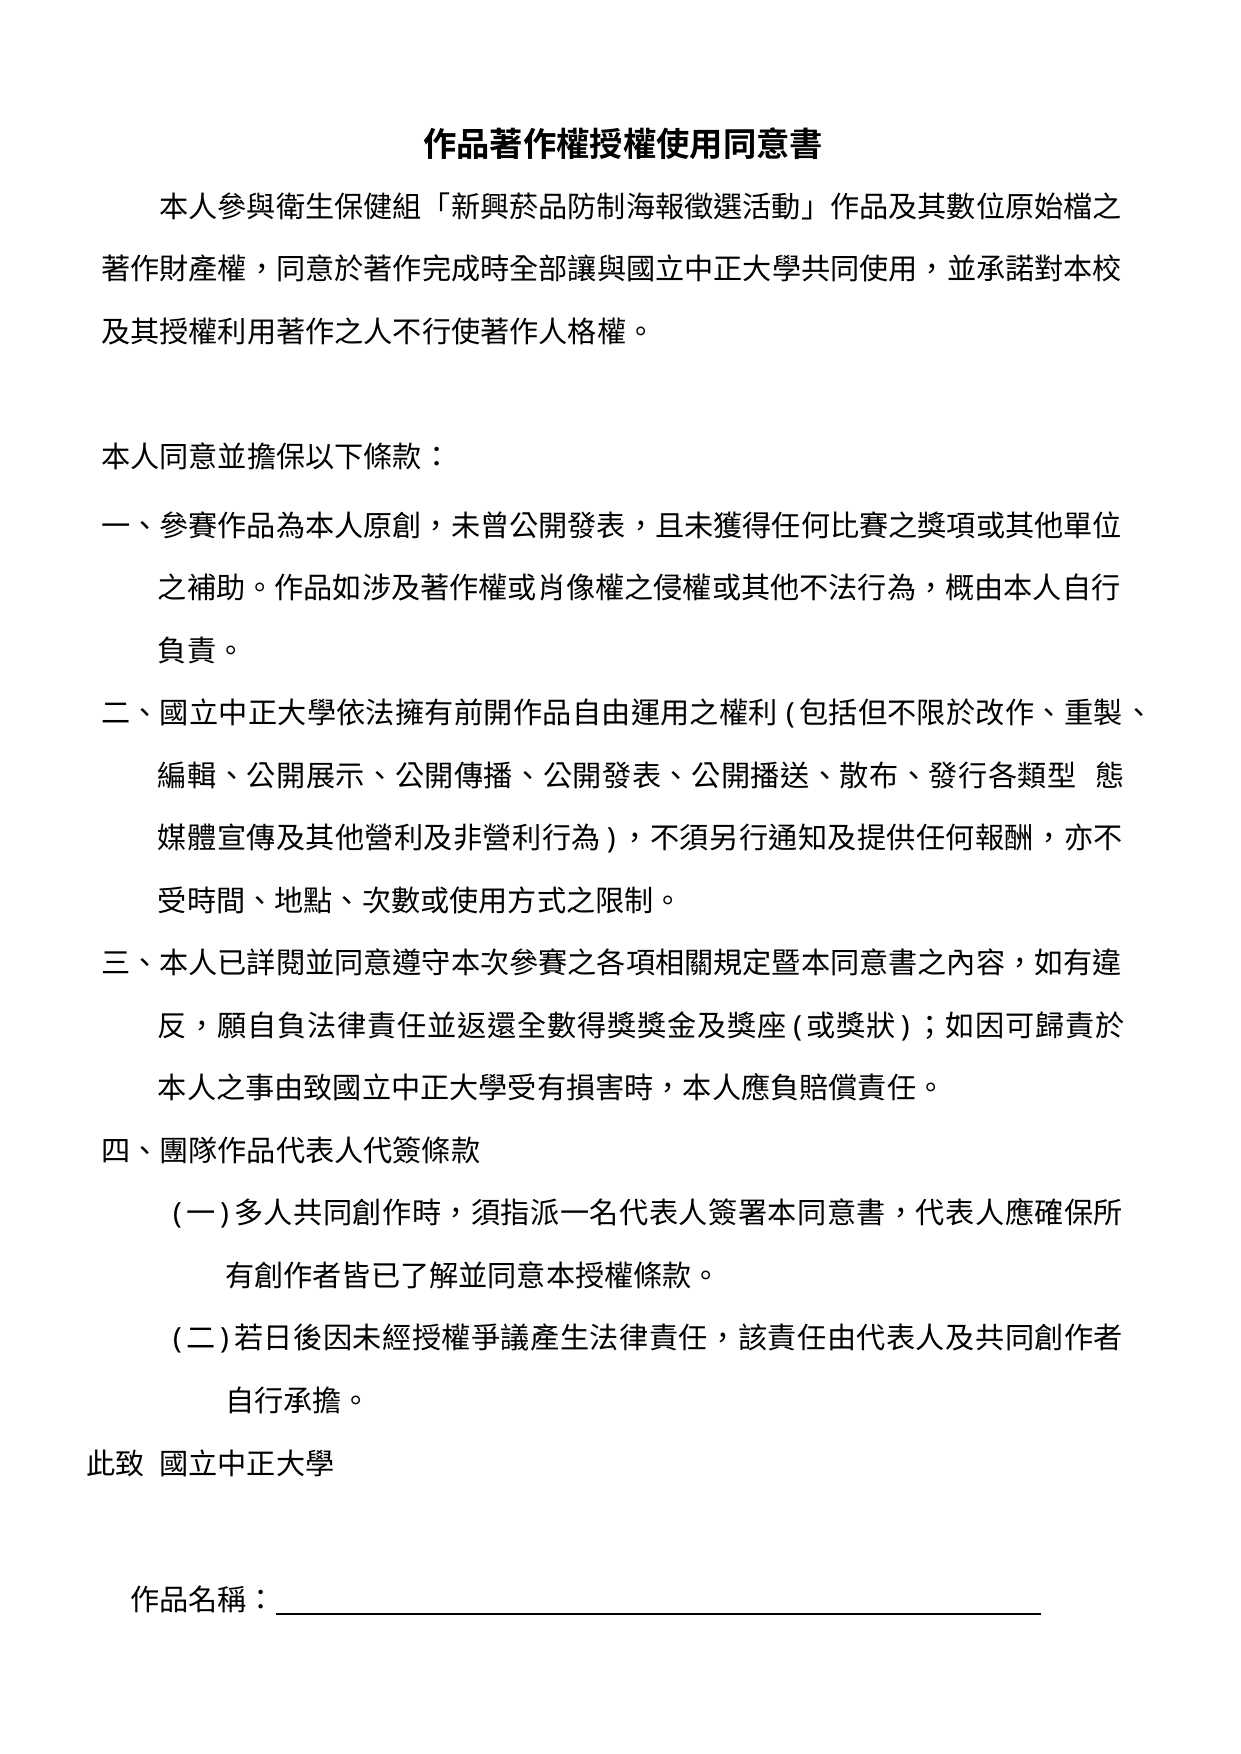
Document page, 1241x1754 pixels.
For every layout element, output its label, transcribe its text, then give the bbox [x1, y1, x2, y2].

text 作品名稱： [130, 1556, 1165, 1619]
text 本人參與衛生保健組「新興菸品防制海報徵選活動」作品及其數位原始檔之著作財產權，同意於著作完成時全部讓與國立中正大學共同使用，並承諾對本校及其授權利用著作之人不行使著作人格權。 [101, 163, 1124, 350]
text 本人同意並擔保以下條款： [101, 413, 1165, 476]
text 三、本人已詳閱並同意遵守本次參賽之各項相關規定暨本同意書之內容，如有違反，願自負法律責任並返還全數得獎獎金及獎座(或獎狀)；如因可歸責於本人之事由致國立中正大學受有損害時，本人應負賠償責任。 [101, 919, 1124, 1107]
text 一、參賽作品為本人原創，未曾公開發表，且未獲得任何比賽之獎項或其他單位之補助。作品如涉及著作權或肖像權之侵權或其他不法行為，概由本人自行負責。 [101, 482, 1123, 669]
text (一)多人共同創作時，須指派一名代表人簽署本同意書，代表人應確保所有創作者皆已了解並同意本授權條款。 [168, 1169, 1124, 1294]
text 二、國立中正大學依法擁有前開作品自由運用之權利(包括但不限於改作、重製、編輯、公開展示、公開傳播、公開發表、公開播送、散布、發行各類型 態媒體宣傳及其他營利及非營利行為)，不須另行通知及提供任何報酬，亦不受時間、地點、次數或使用方式之限制。 [101, 669, 1124, 919]
text 四、團隊作品代表人代簽條款 [101, 1107, 1124, 1169]
subtitle 作品著作權授權使用同意書 [90, 100, 1156, 163]
text 此致 國立中正大學 [86, 1420, 1165, 1482]
text (二)若日後因未經授權爭議產生法律責任，該責任由代表人及共同創作者自行承擔。 [168, 1294, 1124, 1419]
